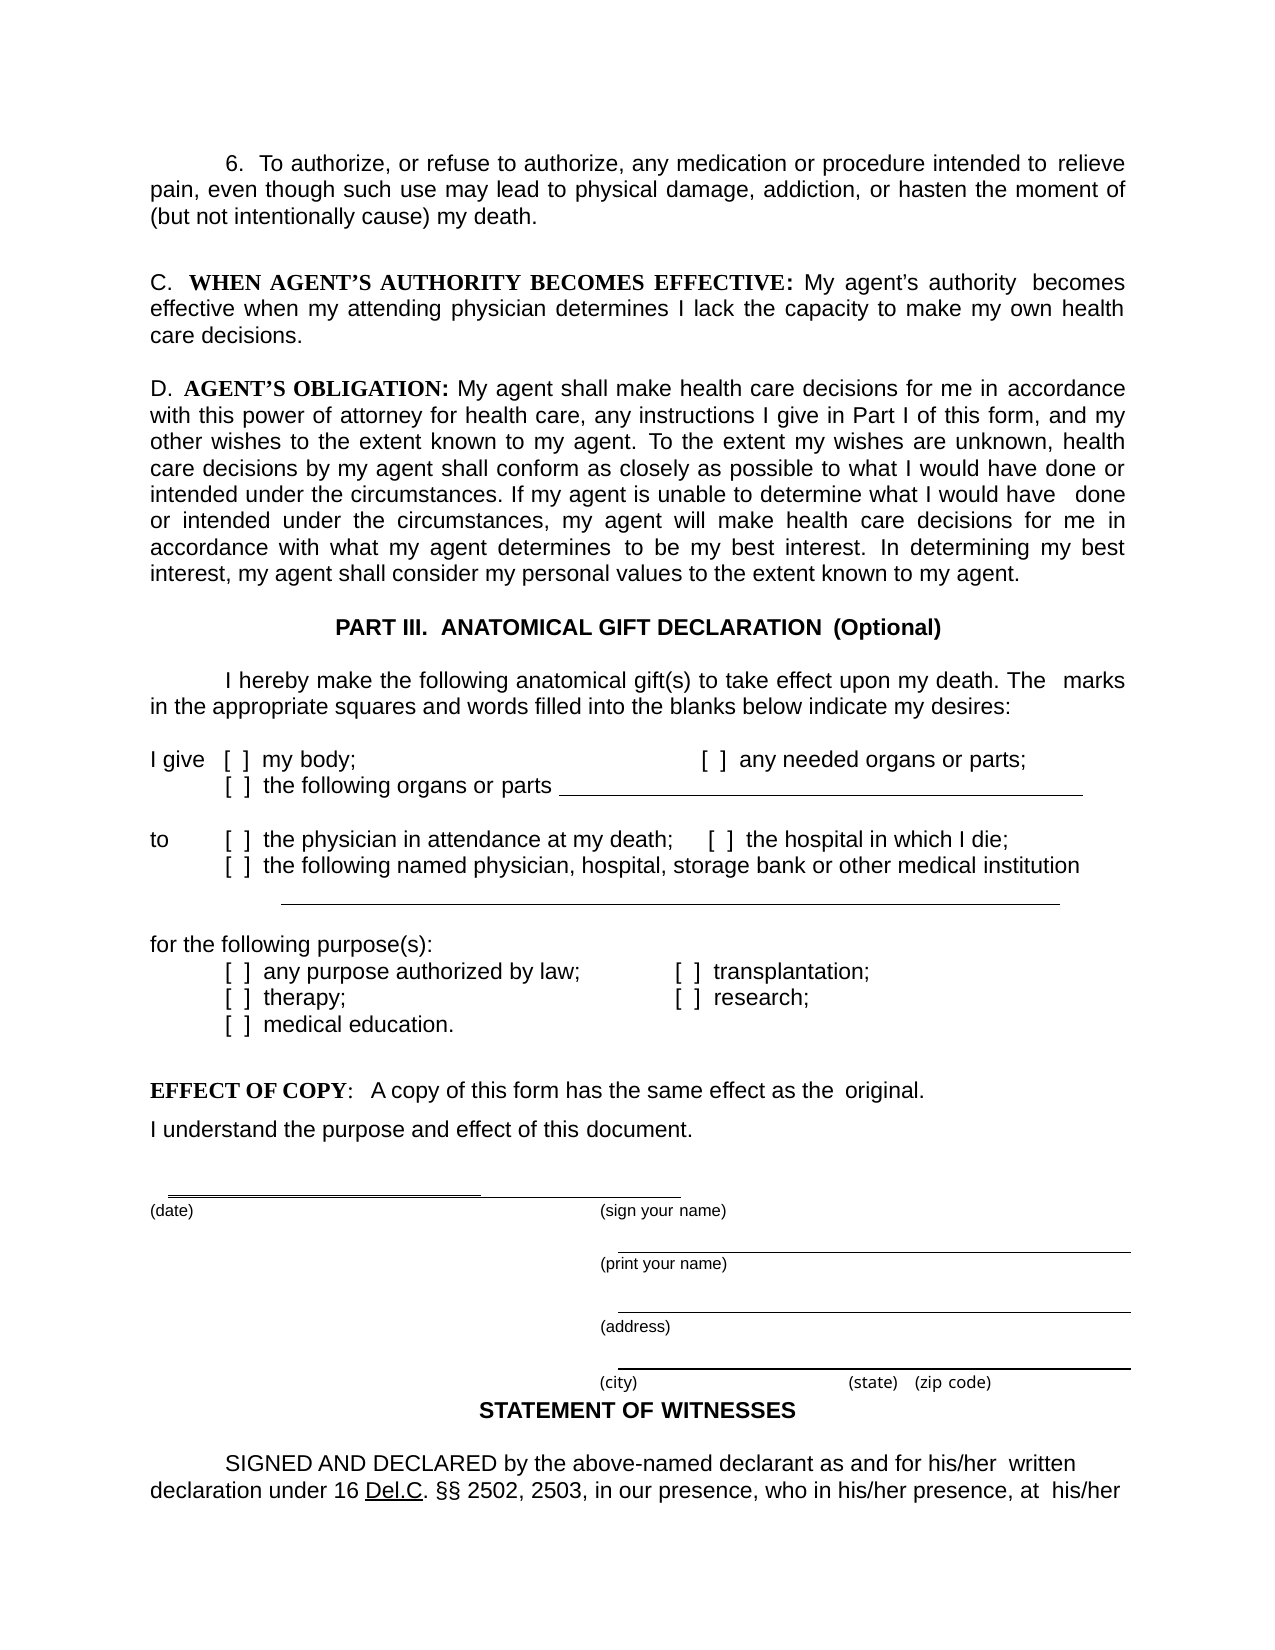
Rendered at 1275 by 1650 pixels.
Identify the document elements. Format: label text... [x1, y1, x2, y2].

list To authorize, or refuse to authorize, any medication or procedure intended to relieve pain, even though such use may lead to physical damage, addiction, or hasten the moment of (but not intentionally cause) my death. [150, 150, 1125, 229]
list WHEN AGENT’S AUTHORITY BECOMES EFFECTIVE: My agent’s authority becomes effective when my attending physician determines I lack the capacity to make my own health care decisions. [150, 269, 1125, 348]
text I hereby make the following anatomical gift(s) to take effect upon my death. The marks in the appropriate squares and words filled into the blanks below indicate my desires: [150, 667, 1125, 719]
list AGENT’S OBLIGATION: My agent shall make health care decisions for me in accordance with this power of attorney for health care, any instructions I give in Part I of this form, and my other wishes to the extent known to my agent. To the extent my wishes are unknown, health care decisions by my agent shall conform as closely as possible to what I would have done or intended under the circumstances. If my agent is unable to determine what I would have done or intended under the circumstances, my agent will make health care decisions for me in accordance with what my agent determines to be my best interest. In determining my best interest, my agent shall consider my personal values to the extent known to my agent. [150, 375, 1126, 586]
subtitle PART III. ANATOMICAL GIFT DECLARATION (Optional) [335, 613, 1079, 640]
text to [ ] the physician in attendance at my death; [ ] the hospital in which I die; [150, 826, 1079, 852]
text I give [ ] my body; [ ] any needed organs or parts; [150, 746, 1137, 772]
subtitle STATEMENT OF WITNESSES [476, 1397, 798, 1423]
text SIGNED AND DECLARED by the above-named declarant as and for his/her written declaration under 16 Del.C. §§ 2502, 2503, in our presence, who in his/her presence, at his/her [150, 1450, 1125, 1503]
text [ ] the following named physician, hospital, storage bank or other medical institution [225, 852, 1104, 878]
text (print your name) [476, 1254, 851, 1273]
text (city) (state) (zip code) [600, 1371, 1079, 1394]
text (date) (sign your name) [150, 1201, 1079, 1220]
text EFFECT OF COPY: A copy of this form has the same effect as the original. I understand the purpose and effect of this document. [150, 1077, 932, 1142]
text [ ] medical education. [225, 1011, 1079, 1037]
text [ ] any purpose authorized by law; [ ] transplantation; [ ] therapy; [ ] research; [225, 958, 871, 1011]
text (address) [472, 1317, 798, 1336]
text for the following purpose(s): [150, 931, 1079, 958]
text [ ] the following organs or parts [225, 772, 1104, 799]
